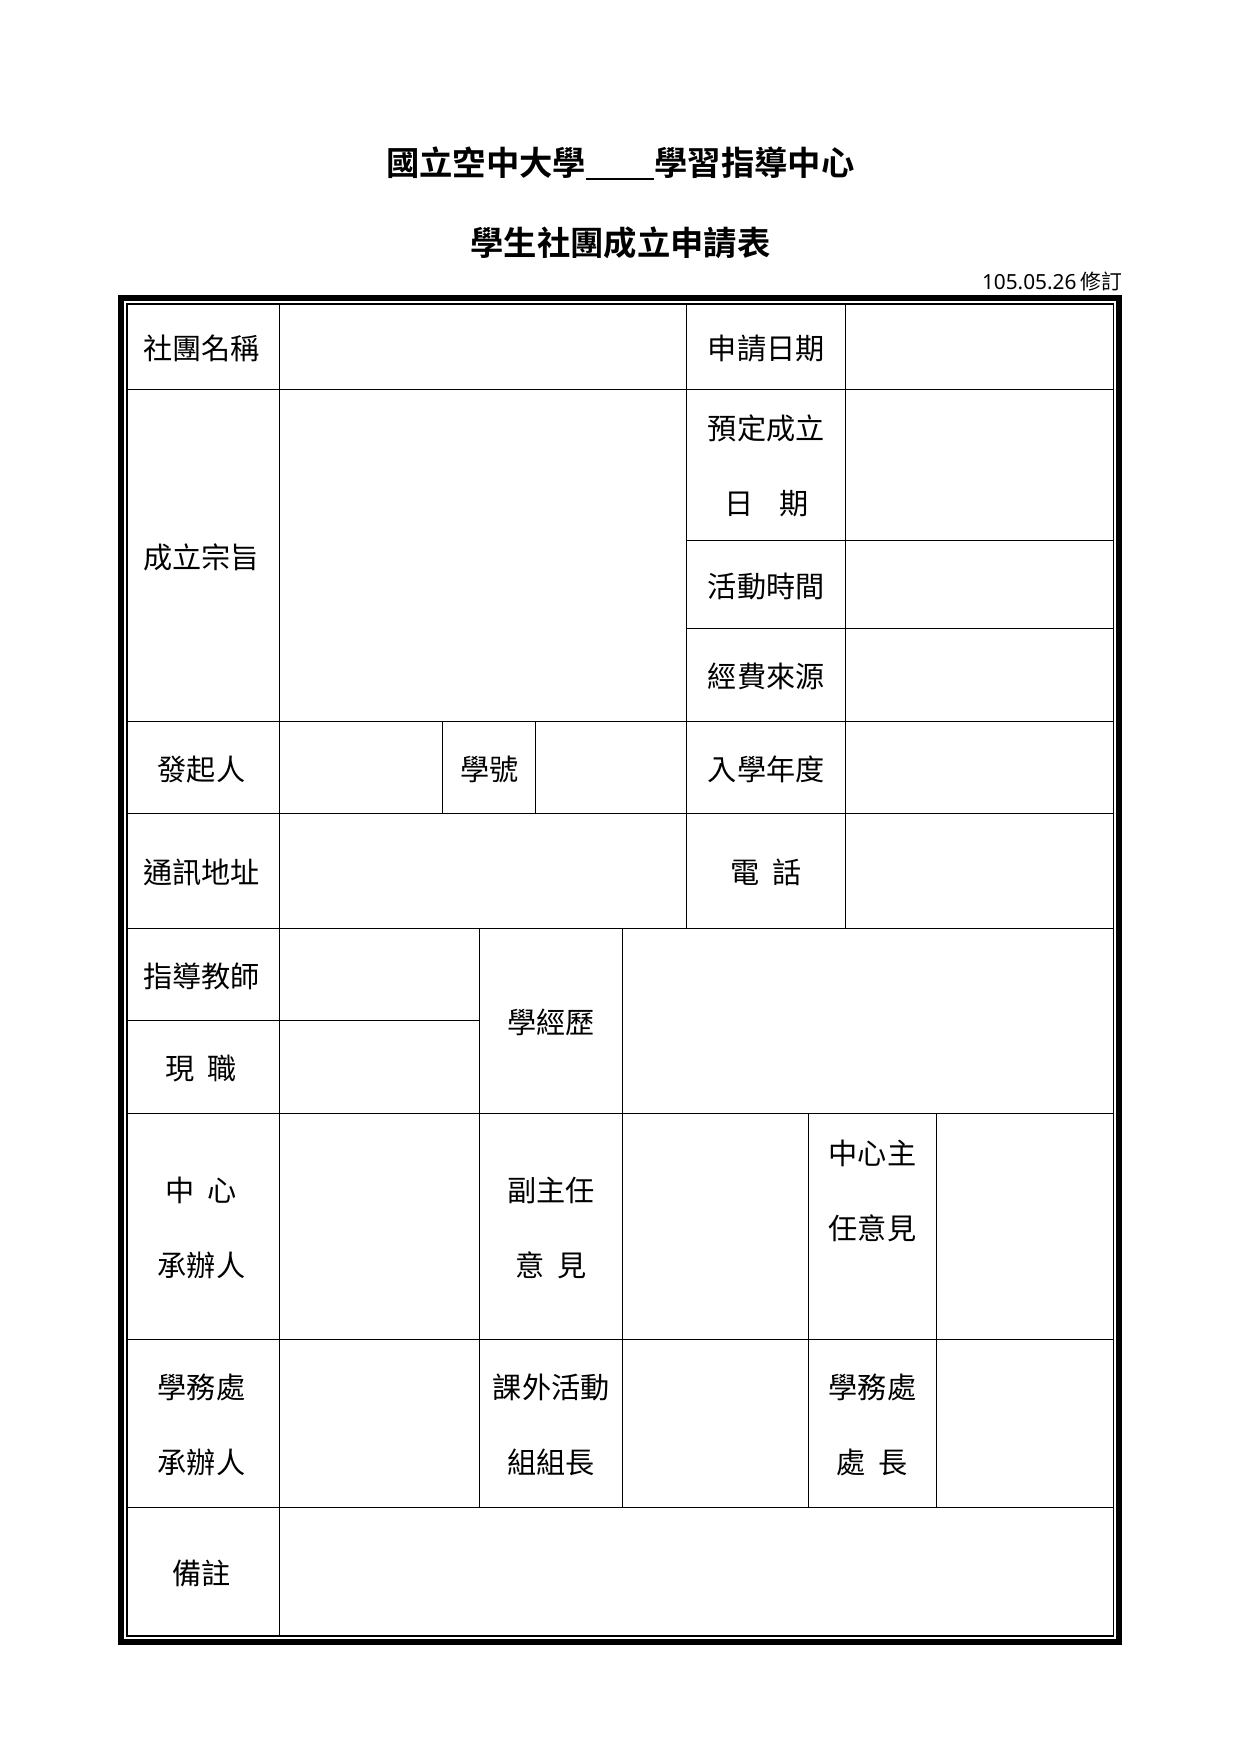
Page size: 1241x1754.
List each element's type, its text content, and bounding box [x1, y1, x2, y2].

table_cell [280, 1021, 479, 1113]
table_cell [846, 722, 1113, 813]
table_cell [846, 814, 1113, 928]
table_cell [280, 814, 686, 928]
table_cell [623, 929, 1113, 1113]
table_cell 預定成立日 期 [687, 390, 845, 539]
table_cell 活動時間 [687, 541, 845, 628]
table_cell [623, 1340, 808, 1507]
table_cell [623, 1114, 808, 1339]
text 105.05.26修訂 [118, 265, 1122, 295]
table_cell 學務處處 長 [809, 1340, 936, 1507]
table_cell 副主任 意 見 [480, 1114, 622, 1339]
table_cell [280, 390, 686, 721]
table_cell 通訊地址 [128, 814, 279, 928]
table_cell 中心主任意見 [809, 1114, 936, 1339]
table_cell 學號 [443, 722, 535, 813]
table_cell [536, 722, 686, 813]
table_cell [937, 1114, 1113, 1339]
table_cell 經費來源 [687, 629, 845, 721]
table_cell 現 職 [128, 1021, 279, 1113]
table_cell [280, 929, 479, 1020]
table_cell 中 心 承辦人 [128, 1114, 279, 1339]
table_cell [846, 629, 1113, 721]
table_cell 備註 [128, 1508, 279, 1635]
table_cell [846, 541, 1113, 628]
table_header 社團名稱 [128, 305, 279, 388]
table_header [280, 305, 686, 388]
table_cell 電 話 [687, 814, 845, 928]
table_header [846, 305, 1113, 388]
table_cell [280, 722, 442, 813]
table_cell 課外活動組組長 [480, 1340, 622, 1507]
table_cell 發起人 [128, 722, 279, 813]
table_cell [280, 1114, 479, 1339]
table_cell 指導教師 [128, 929, 279, 1020]
text 國立空中大學 學習指導中心 [118, 123, 1122, 198]
table_cell 學務處 承辦人 [128, 1340, 279, 1507]
text 學生社團成立申請表 [118, 217, 1122, 265]
table_header 申請日期 [687, 305, 845, 388]
table_cell 成立宗旨 [128, 390, 279, 721]
table_cell 學經歷 [480, 929, 622, 1113]
table_cell 入學年度 [687, 722, 845, 813]
table_cell [280, 1508, 1113, 1635]
table_cell [937, 1340, 1113, 1507]
table_cell [846, 390, 1113, 539]
table_cell [280, 1340, 479, 1507]
